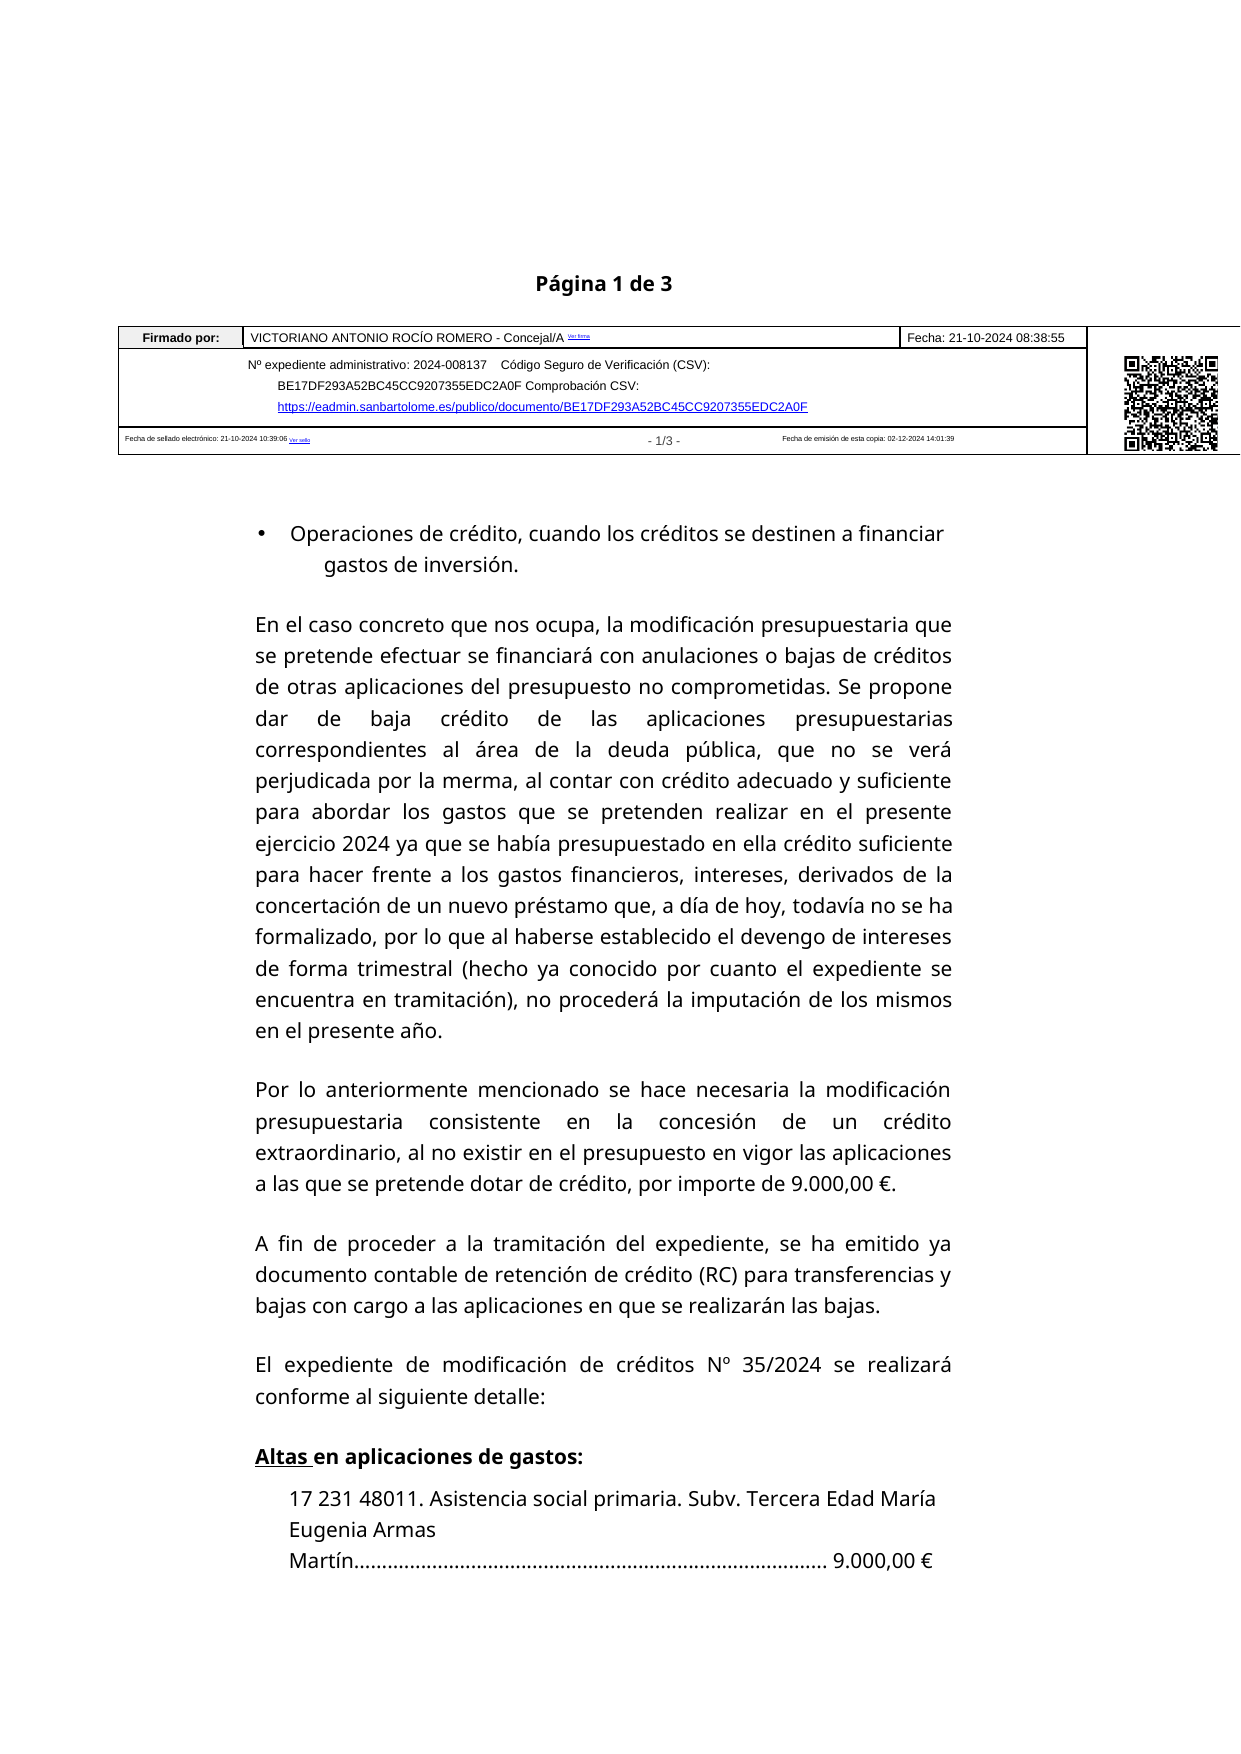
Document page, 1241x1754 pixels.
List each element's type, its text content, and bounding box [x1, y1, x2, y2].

text El expediente de modificación de créditos Nº 35/2024 se realizará conforme al siguiente detalle: [255, 1351, 953, 1410]
table_cell Fecha de sellado electrónico: 21-10-2024 10:39:06 Ver sello - 1/3 - Fecha de emisión de esta copia: 02-12-2024 14:01:39 [119, 428, 1086, 454]
text Página 1 de 3 [306, 269, 901, 298]
table_header VICTORIANO ANTONIO ROCÍO ROMERO - Concejal/A Ver firma [244, 327, 899, 347]
table_header [1088, 327, 1240, 454]
text Por lo anteriormente mencionado se hace necesaria la modificación presupuestaria consistente en la concesión de un crédito extraordinario, al no existir en el presupuesto en vigor las aplicaciones a las que se pretende dotar de crédito, por importe de 9.000,00 €. [255, 1076, 952, 1198]
text A fin de proceder a la tramitación del expediente, se ha emitido ya documento contable de retención de crédito (RC) para transferencias y bajas con cargo a las aplicaciones en que se realizarán las bajas. [255, 1229, 952, 1319]
text 17 231 48011. Asistencia social primaria. Subv. Tercera Edad María Eugenia Armas Martín..................................................................................... 9.000,00 € [289, 1484, 947, 1575]
table_header Fecha: 21-10-2024 08:38:55 [901, 327, 1086, 347]
table_cell Nº expediente administrativo: 2024-008137 Código Seguro de Verificación (CSV): BE17DF293A52BC45CC9207355EDC2A0F Comprobación CSV: https://eadmin.sanbartolome.es/publico/documento/BE17DF293A52BC45CC9207355EDC2A0F [119, 349, 1086, 426]
list Operaciones de crédito, cuando los créditos se destinen a financiar gastos de inversión. [258, 519, 947, 578]
table_header Firmado por: [119, 327, 242, 345]
text En el caso concreto que nos ocupa, la modificación presupuestaria que se pretende efectuar se financiará con anulaciones o bajas de créditos de otras aplicaciones del presupuesto no comprometidas. Se propone dar de baja crédito de las aplicaciones presupuestarias correspondientes al área de la deuda pública, que no se verá perjudicada por la merma, al contar con crédito adecuado y suficiente para abordar los gastos que se pretenden realizar en el presente ejercicio 2024 ya que se había presupuestado en ella crédito suficiente para hacer frente a los gastos financieros, intereses, derivados de la concertación de un nuevo préstamo que, a día de hoy, todavía no se ha formalizado, por lo que al haberse establecido el devengo de intereses de forma trimestral (hecho ya conocido por cuanto el expediente se encuentra en tramitación), no procederá la imputación de los mismos en el presente año. [255, 610, 953, 1045]
text Altas en aplicaciones de gastos: [255, 1442, 1122, 1470]
